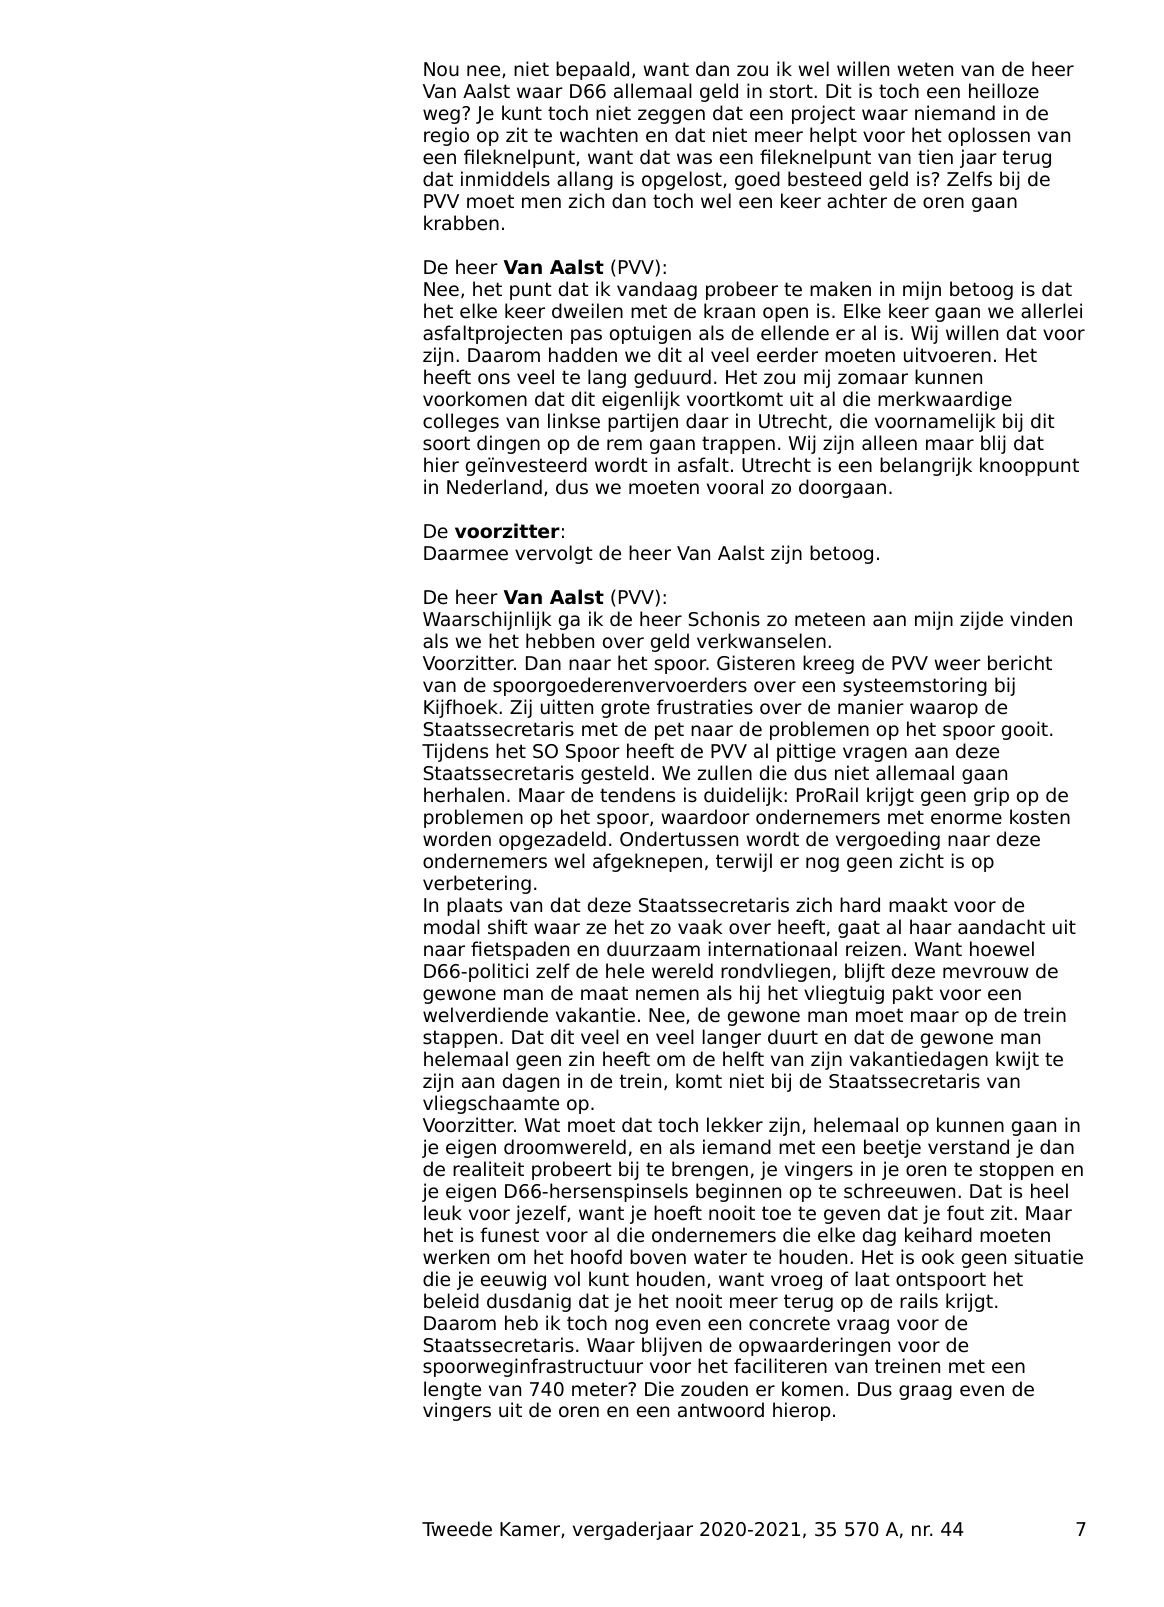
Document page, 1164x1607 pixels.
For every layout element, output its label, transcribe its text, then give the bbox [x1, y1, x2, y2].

text De voorzitter: [422, 521, 1087, 543]
text Waarschijnlijk ga ik de heer Schonis zo meteen aan mijn zijde vinden als we het hebben over geld verkwanselen. [422, 609, 1087, 653]
text De heer Van Aalst (PVV): [422, 587, 1087, 609]
text Nou nee, niet bepaald, want dan zou ik wel willen weten van de heer Van Aalst waar D66 allemaal geld in stort. Dit is toch een heilloze weg? Je kunt toch niet zeggen dat een project waar niemand in de regio op zit te wachten en dat niet meer helpt voor het oplossen van een fileknelpunt, want dat was een fileknelpunt van tien jaar terug dat inmiddels allang is opgelost, goed besteed geld is? Zelfs bij de PVV moet men zich dan toch wel een keer achter de oren gaan krabben. [422, 59, 1087, 235]
text In plaats van dat deze Staatssecretaris zich hard maakt voor de modal shift waar ze het zo vaak over heeft, gaat al haar aandacht uit naar fietspaden en duurzaam internationaal reizen. Want hoewel D66-politici zelf de hele wereld rondvliegen, blijft deze mevrouw de gewone man de maat nemen als hij het vliegtuig pakt voor een welverdiende vakantie. Nee, de gewone man moet maar op de trein stappen. Dat dit veel en veel langer duurt en dat de gewone man helemaal geen zin heeft om de helft van zijn vakantiedagen kwijt te zijn aan dagen in de trein, komt niet bij de Staatssecretaris van vliegschaamte op. [422, 895, 1087, 1115]
text Daarmee vervolgt de heer Van Aalst zijn betoog. [422, 543, 1087, 565]
text Voorzitter. Dan naar het spoor. Gisteren kreeg de PVV weer bericht van de spoorgoederenvervoerders over een systeemstoring bij Kijfhoek. Zij uitten grote frustraties over de manier waarop de Staatssecretaris met de pet naar de problemen op het spoor gooit. Tijdens het SO Spoor heeft de PVV al pittige vragen aan deze Staatssecretaris gesteld. We zullen die dus niet allemaal gaan herhalen. Maar de tendens is duidelijk: ProRail krijgt geen grip op de problemen op het spoor, waardoor ondernemers met enorme kosten worden opgezadeld. Ondertussen wordt de vergoeding naar deze ondernemers wel afgeknepen, terwijl er nog geen zicht is op verbetering. [422, 653, 1087, 895]
text Nee, het punt dat ik vandaag probeer te maken in mijn betoog is dat het elke keer dweilen met de kraan open is. Elke keer gaan we allerlei asfaltprojecten pas optuigen als de ellende er al is. Wij willen dat voor zijn. Daarom hadden we dit al veel eerder moeten uitvoeren. Het heeft ons veel te lang geduurd. Het zou mij zomaar kunnen voorkomen dat dit eigenlijk voortkomt uit al die merkwaardige colleges van linkse partijen daar in Utrecht, die voornamelijk bij dit soort dingen op de rem gaan trappen. Wij zijn alleen maar blij dat hier geïnvesteerd wordt in asfalt. Utrecht is een belangrijk knooppunt in Nederland, dus we moeten vooral zo doorgaan. [422, 279, 1087, 499]
text Daarom heb ik toch nog even een concrete vraag voor de Staatssecretaris. Waar blijven de opwaarderingen voor de spoorweginfrastructuur voor het faciliteren van treinen met een lengte van 740 meter? Die zouden er komen. Dus graag even de vingers uit de oren en een antwoord hierop. [422, 1312, 1087, 1422]
text De heer Van Aalst (PVV): [422, 257, 1087, 279]
text Voorzitter. Wat moet dat toch lekker zijn, helemaal op kunnen gaan in je eigen droomwereld, en als iemand met een beetje verstand je dan de realiteit probeert bij te brengen, je vingers in je oren te stoppen en je eigen D66-hersenspinsels beginnen op te schreeuwen. Dat is heel leuk voor jezelf, want je hoeft nooit toe te geven dat je fout zit. Maar het is funest voor al die ondernemers die elke dag keihard moeten werken om het hoofd boven water te houden. Het is ook geen situatie die je eeuwig vol kunt houden, want vroeg of laat ontspoort het beleid dusdanig dat je het nooit meer terug op de rails krijgt. [422, 1115, 1087, 1312]
